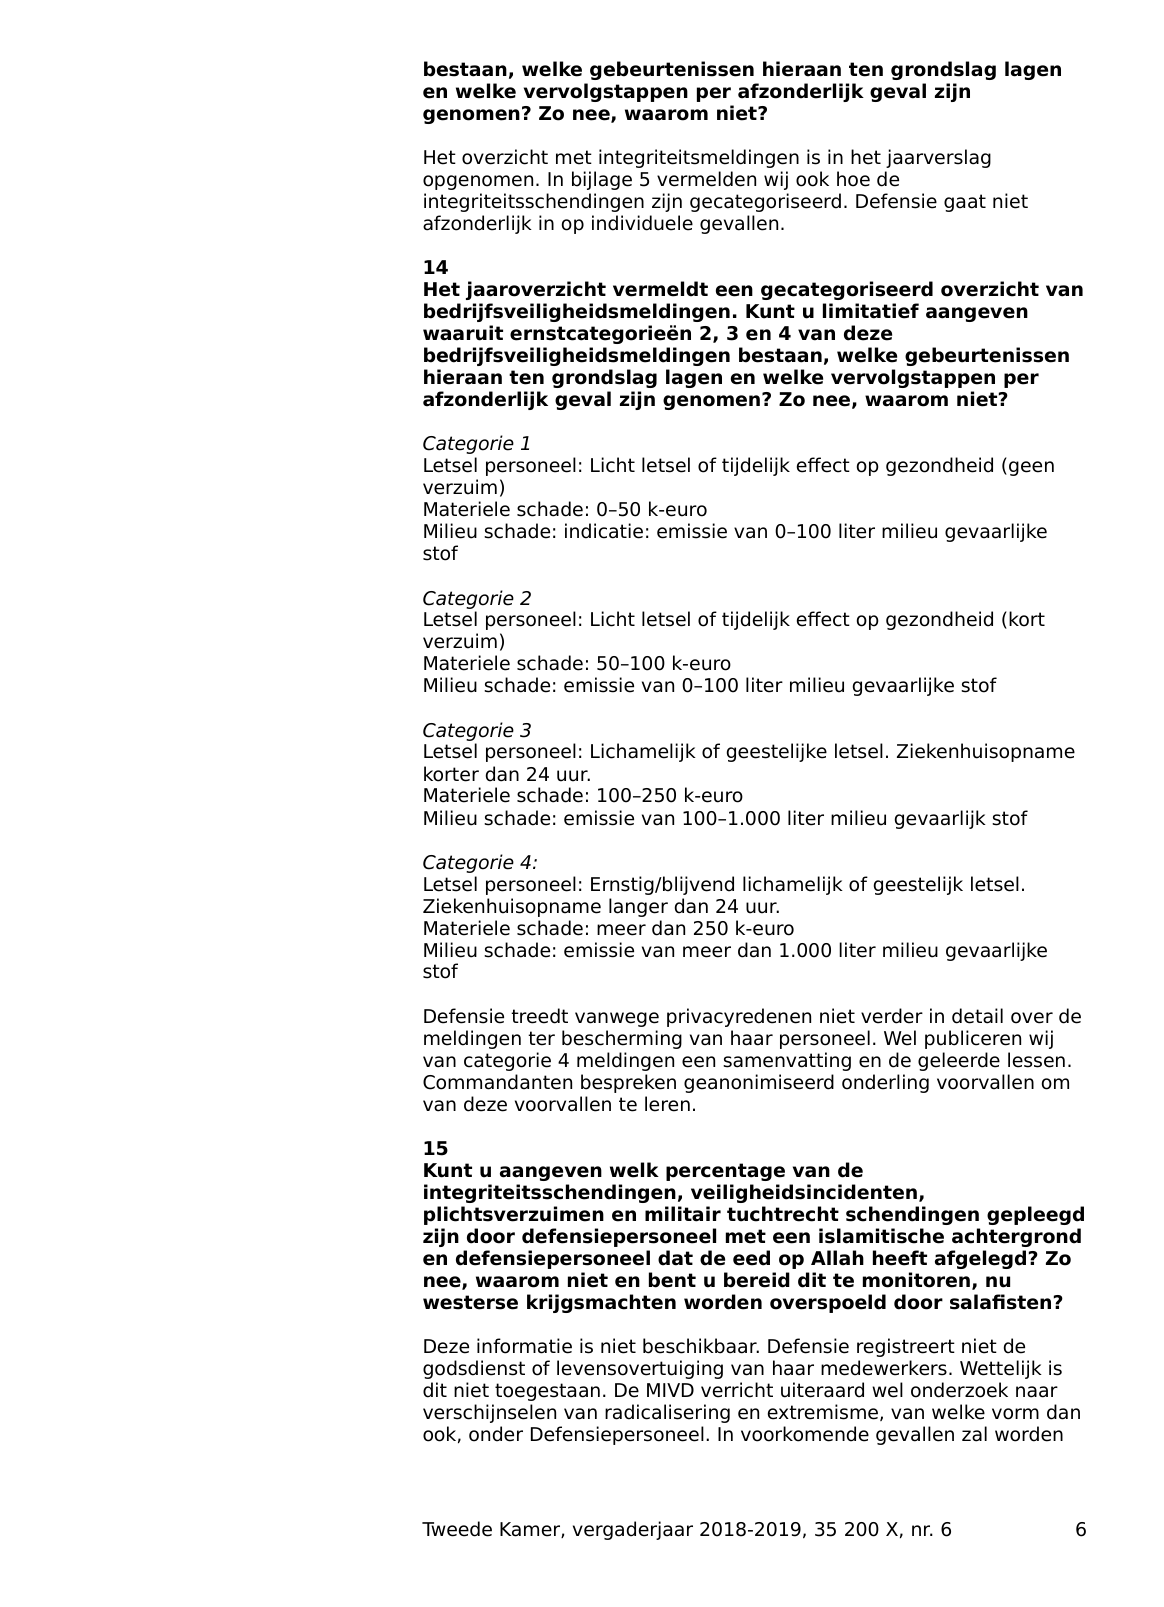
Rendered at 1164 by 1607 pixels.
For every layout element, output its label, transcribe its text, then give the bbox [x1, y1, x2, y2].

text Categorie 1 [422, 433, 1087, 455]
text Letsel personeel: Ernstig/blijvend lichamelijk of geestelijk letsel. Ziekenhuisopname langer dan 24 uur. [422, 873, 1087, 917]
text Categorie 3 [422, 719, 1087, 741]
text bestaan, welke gebeurtenissen hieraan ten grondslag lagen en welke vervolgstappen per afzonderlijk geval zijn genomen? Zo nee, waarom niet? [422, 59, 1087, 125]
text Het jaaroverzicht vermeldt een gecategoriseerd overzicht van bedrijfsveiligheidsmeldingen. Kunt u limitatief aangeven waaruit ernstcategorieën 2, 3 en 4 van deze bedrijfsveiligheidsmeldingen bestaan, welke gebeurtenissen hieraan ten grondslag lagen en welke vervolgstappen per afzonderlijk geval zijn genomen? Zo nee, waarom niet? [422, 279, 1087, 411]
text Materiele schade: meer dan 250 k-euro [422, 917, 1087, 939]
text Milieu schade: emissie van 0–100 liter milieu gevaarlijke stof [422, 675, 1087, 697]
text Materiele schade: 50–100 k-euro [422, 653, 1087, 675]
text Defensie treedt vanwege privacyredenen niet verder in detail over de meldingen ter bescherming van haar personeel. Wel publiceren wij van categorie 4 meldingen een samenvatting en de geleerde lessen. Commandanten bespreken geanonimiseerd onderling voorvallen om van deze voorvallen te leren. [422, 1006, 1087, 1116]
text Letsel personeel: Lichamelijk of geestelijke letsel. Ziekenhuisopname korter dan 24 uur. [422, 741, 1087, 785]
text Deze informatie is niet beschikbaar. Defensie registreert niet de godsdienst of levensovertuiging van haar medewerkers. Wettelijk is dit niet toegestaan. De MIVD verricht uiteraard wel onderzoek naar verschijnselen van radicalisering en extremisme, van welke vorm dan ook, onder Defensiepersoneel. In voorkomende gevallen zal worden [422, 1336, 1087, 1446]
text Letsel personeel: Licht letsel of tijdelijk effect op gezondheid (kort verzuim) [422, 609, 1087, 653]
text Milieu schade: emissie van meer dan 1.000 liter milieu gevaarlijke stof [422, 939, 1087, 983]
text Materiele schade: 0–50 k-euro [422, 499, 1087, 521]
text Categorie 4: [422, 852, 1087, 873]
text Milieu schade: indicatie: emissie van 0–100 liter milieu gevaarlijke stof [422, 521, 1087, 565]
text Milieu schade: emissie van 100–1.000 liter milieu gevaarlijk stof [422, 807, 1087, 829]
text Letsel personeel: Licht letsel of tijdelijk effect op gezondheid (geen verzuim) [422, 455, 1087, 499]
text Materiele schade: 100–250 k-euro [422, 785, 1087, 807]
text 15 [422, 1138, 1087, 1160]
text Categorie 2 [422, 587, 1087, 609]
text 14 [422, 257, 1087, 279]
text Het overzicht met integriteitsmeldingen is in het jaarverslag opgenomen. In bijlage 5 vermelden wij ook hoe de integriteitsschendingen zijn gecategoriseerd. Defensie gaat niet afzonderlijk in op individuele gevallen. [422, 147, 1087, 235]
text Kunt u aangeven welk percentage van de integriteitsschendingen, veiligheidsincidenten, plichtsverzuimen en militair tuchtrecht schendingen gepleegd zijn door defensiepersoneel met een islamitische achtergrond en defensiepersoneel dat de eed op Allah heeft afgelegd? Zo nee, waarom niet en bent u bereid dit te monitoren, nu westerse krijgsmachten worden overspoeld door salafisten? [422, 1160, 1087, 1313]
